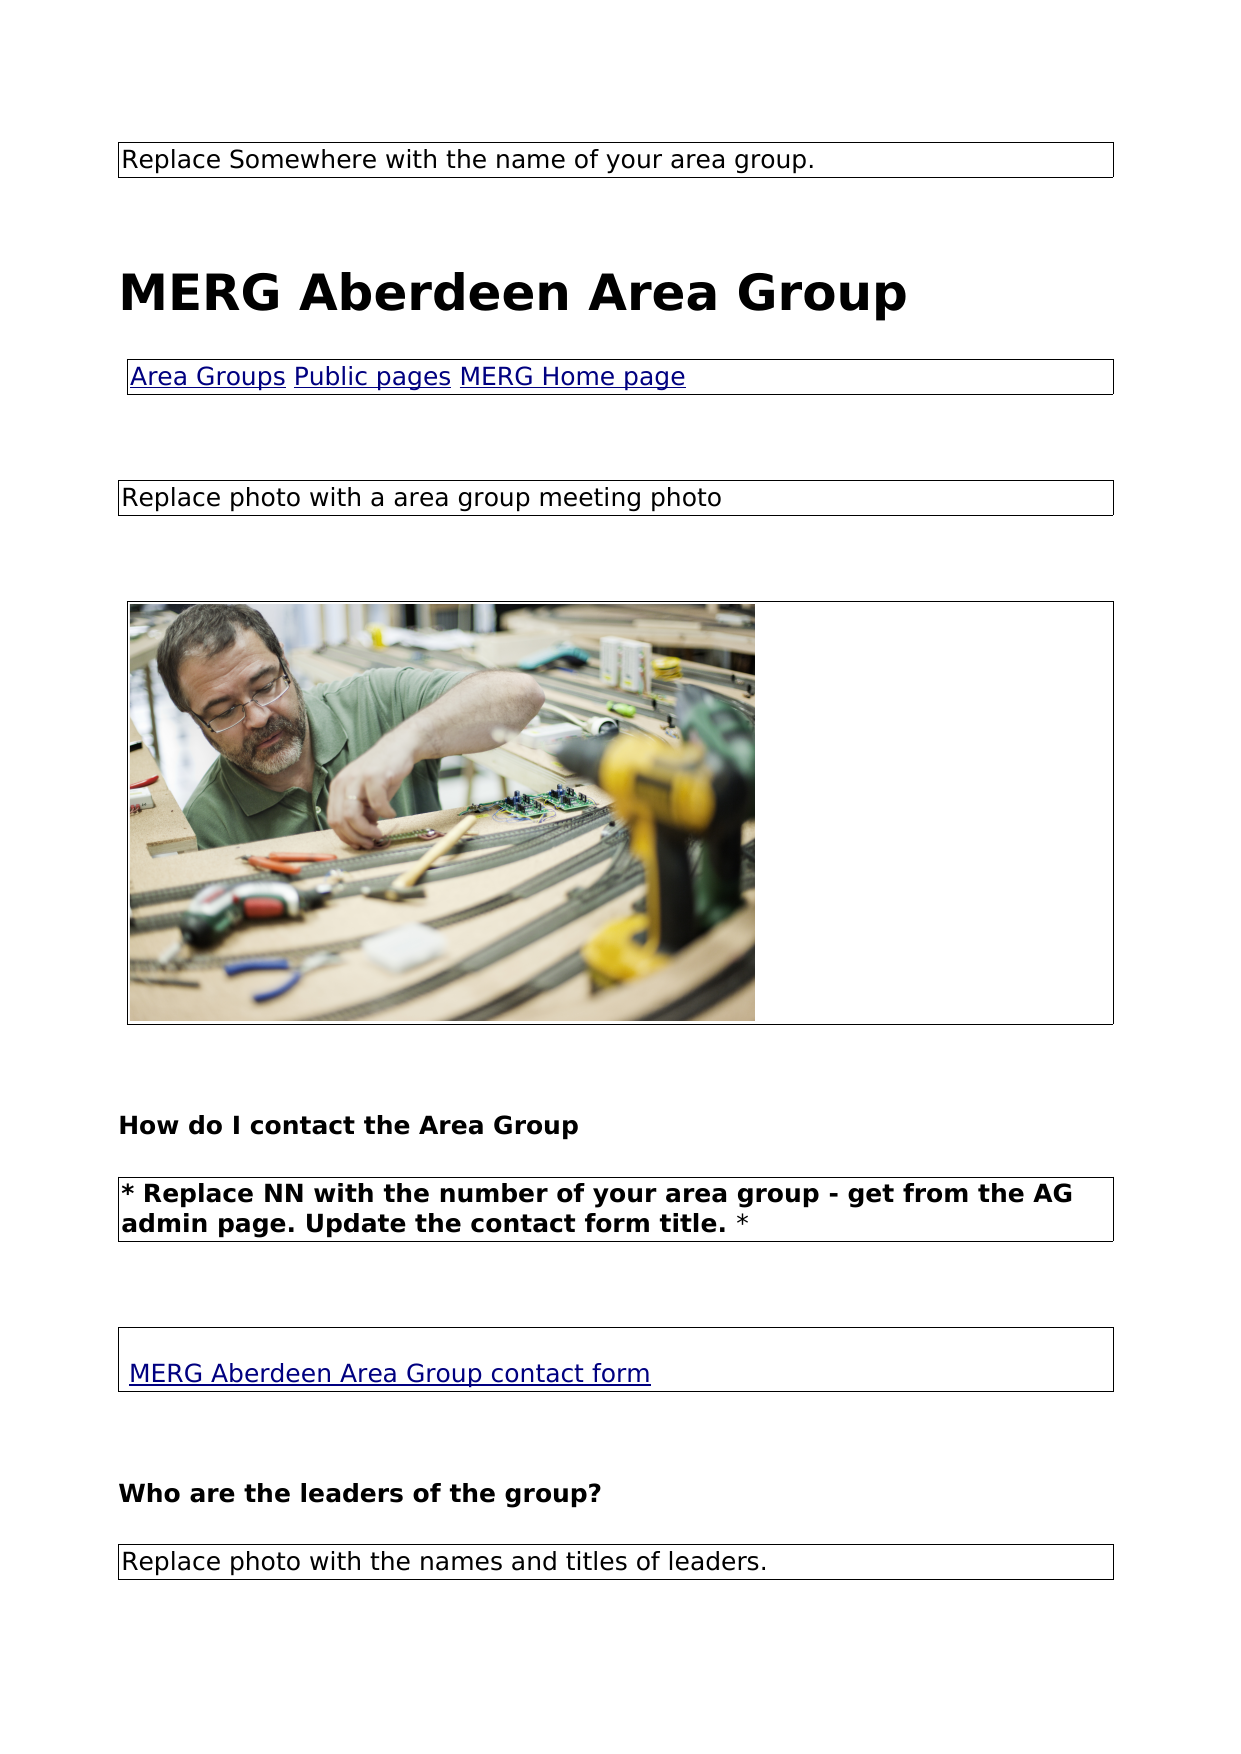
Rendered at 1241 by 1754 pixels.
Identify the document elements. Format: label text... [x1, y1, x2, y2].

subtitle Who are the leaders of the group? [118, 1479, 1122, 1508]
table_header Replace photo with a area group meeting photo [119, 481, 1113, 515]
table_header Area Groups Public pages MERG Home page [128, 360, 1113, 394]
table_header MERG Aberdeen Area Group contact form [119, 1328, 1113, 1391]
table_header Replace photo with the names and titles of leaders. [119, 1545, 1113, 1579]
table_header [128, 602, 1113, 1024]
subtitle How do I contact the Area Group [118, 1111, 1122, 1141]
subtitle MERG Aberdeen Area Group [118, 264, 1122, 323]
table_header Replace Somewhere with the name of your area group. [119, 143, 1113, 177]
table_header * Replace NN with the number of your area group - get from the AG admin page. Update the contact form title. * [119, 1178, 1113, 1241]
picture [129, 604, 755, 1021]
